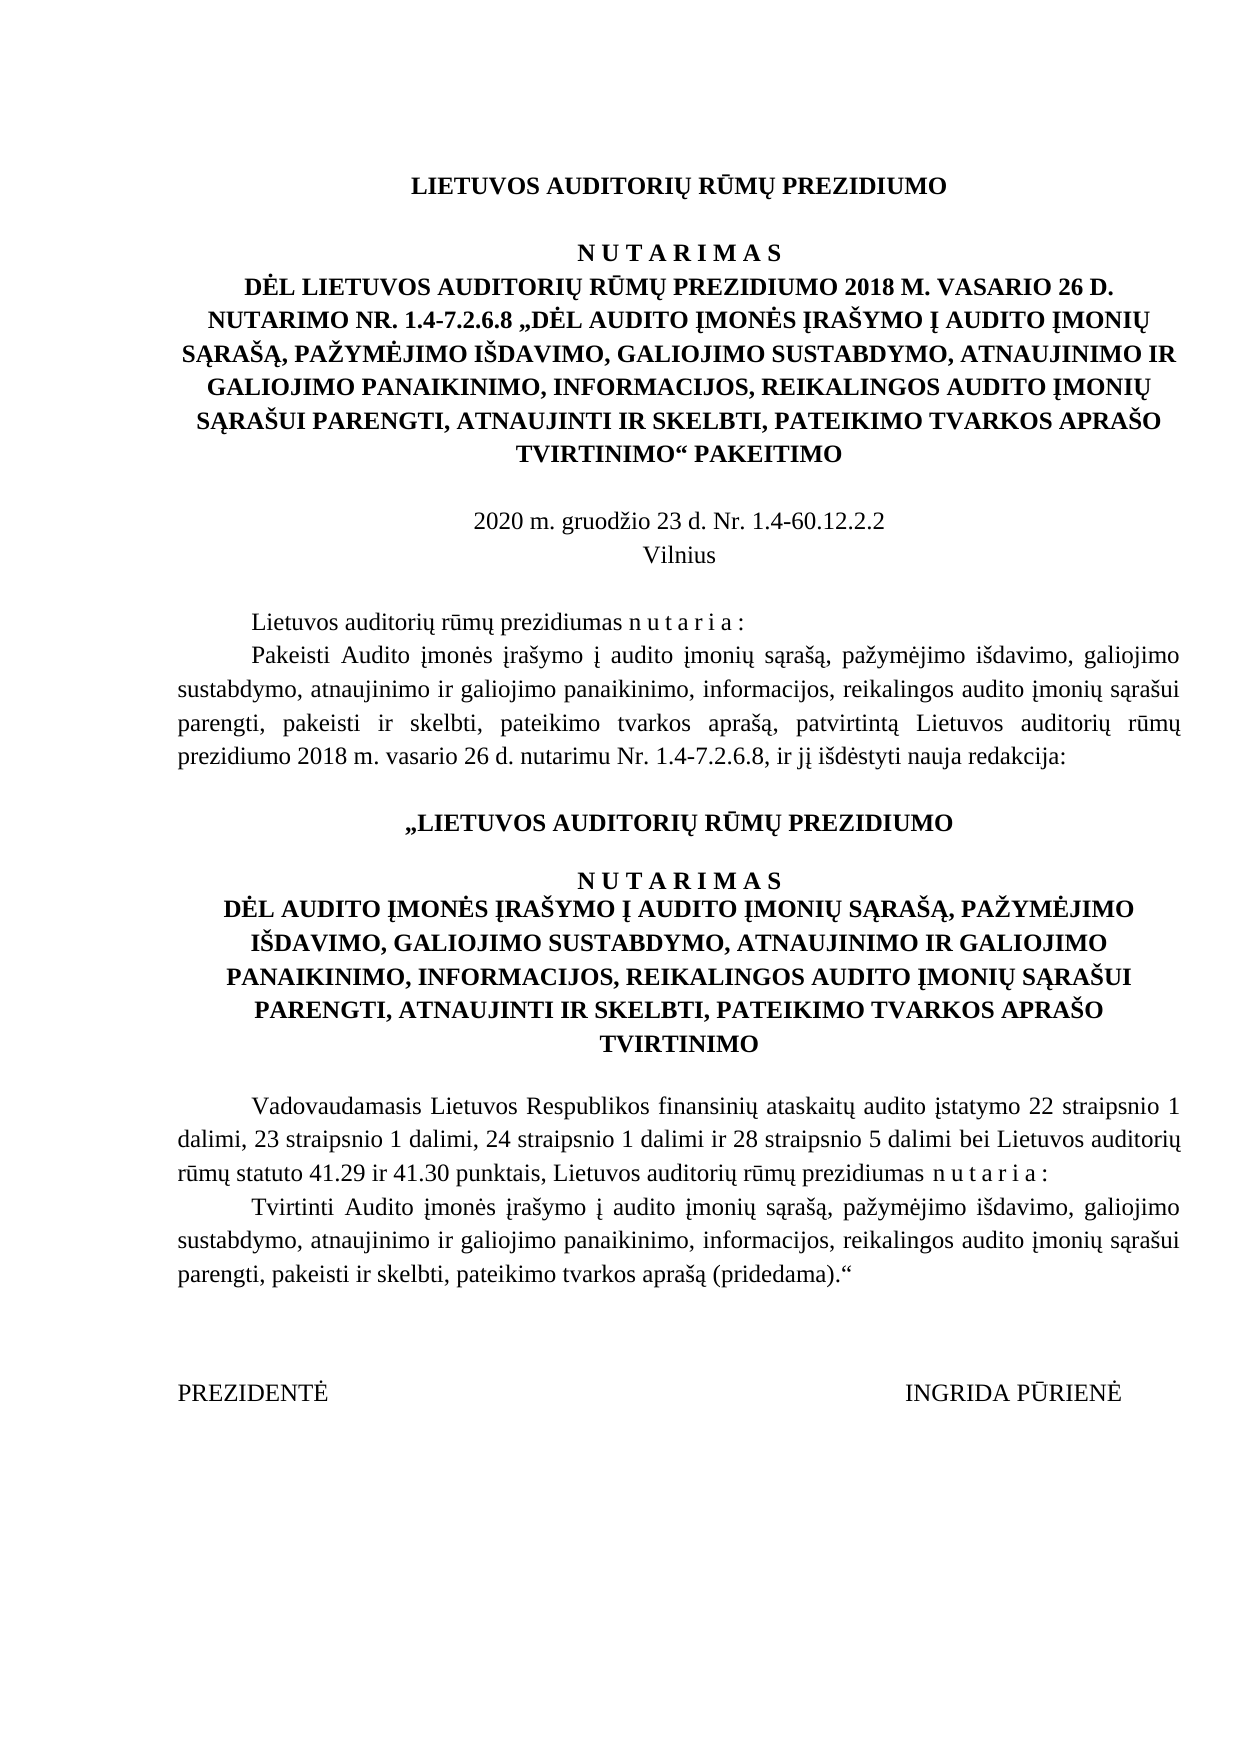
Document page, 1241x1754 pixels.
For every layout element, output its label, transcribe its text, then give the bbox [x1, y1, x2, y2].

text 2020 m. gruodžio 23 d. Nr. 1.4-60.12.2.2 [177, 506, 1181, 535]
text DĖL AUDITO ĮMONĖS ĮRAŠYMO Į AUDITO ĮMONIŲ SĄRAŠĄ, PAŽYMĖJIMO IŠDAVIMO, GALIOJIMO SUSTABDYMO, ATNAUJINIMO IR GALIOJIMO PANAIKINIMO, INFORMACIJOS, REIKALINGOS AUDITO ĮMONIŲ SĄRAŠUI PARENGTI, ATNAUJINTI IR SKELBTI, PATEIKIMO TVARKOS APRAŠO TVIRTINIMO [177, 894, 1181, 1057]
text Pakeisti Audito įmonės įrašymo į audito įmonių sąrašą, pažymėjimo išdavimo, galiojimo sustabdymo, atnaujinimo ir galiojimo panaikinimo, informacijos, reikalingos audito įmonių sąrašui parengti, pakeisti ir skelbti, pateikimo tvarkos aprašą, patvirtintą Lietuvos auditorių rūmų prezidiumo 2018 m. vasario 26 d. nutarimu Nr. 1.4-7.2.6.8, ir jį išdėstyti nauja redakcija: [177, 641, 1181, 770]
text PREZIDENTė INGRIDA PŪRIENĖ [177, 1378, 1181, 1407]
text DĖL LIETUVOS AUDITORIŲ RŪMŲ PREZIDIUMO 2018 M. VASARIO 26 D. NUTARIMO NR. 1.4-7.2.6.8 „DĖL AUDITO ĮMONĖS ĮRAŠYMO Į audito įmonių sąrašĄ, PAŽYMĖJIMO IŠDAVIMO, GALIOJIMO SUSTABDYMO, ATNAUJINIMO IR GALIOJIMO PANAIKINIMO, INFORMACIJOS, REIKALINGOS AUDITO ĮMONIŲ SĄRAŠUI PARENGTI, ATNAUJINTI IR SKELBTI, PATEIKIMO TVARKOS APRAŠO TVIRTINIMO“ PAKEITIMO [177, 272, 1181, 468]
text LIETUVOS AUDITORIŲ RŪMŲ PREZIDIUMO [177, 171, 1181, 200]
text Lietuvos auditorių rūmų prezidiumas nutaria: [177, 607, 1181, 636]
text Vilnius [177, 540, 1181, 569]
text Vadovaudamasis Lietuvos Respublikos finansinių ataskaitų audito įstatymo 22 straipsnio 1 dalimi, 23 straipsnio 1 dalimi, 24 straipsnio 1 dalimi ir 28 straipsnio 5 dalimi bei Lietuvos auditorių rūmų statuto 41.29 ir 41.30 punktais, Lietuvos auditorių rūmų prezidiumas nutaria: [177, 1091, 1181, 1187]
text „LIETUVOS AUDITORIŲ RŪMŲ PREZIDIUMO [177, 808, 1181, 837]
text NUTARIMAS [177, 238, 1181, 267]
text Tvirtinti Audito įmonės įrašymo į audito įmonių sąrašą, pažymėjimo išdavimo, galiojimo sustabdymo, atnaujinimo ir galiojimo panaikinimo, informacijos, reikalingos audito įmonių sąrašui parengti, pakeisti ir skelbti, pateikimo tvarkos aprašą (pridedama).“ [177, 1192, 1181, 1287]
text N U T A R I M A S [177, 866, 1181, 894]
